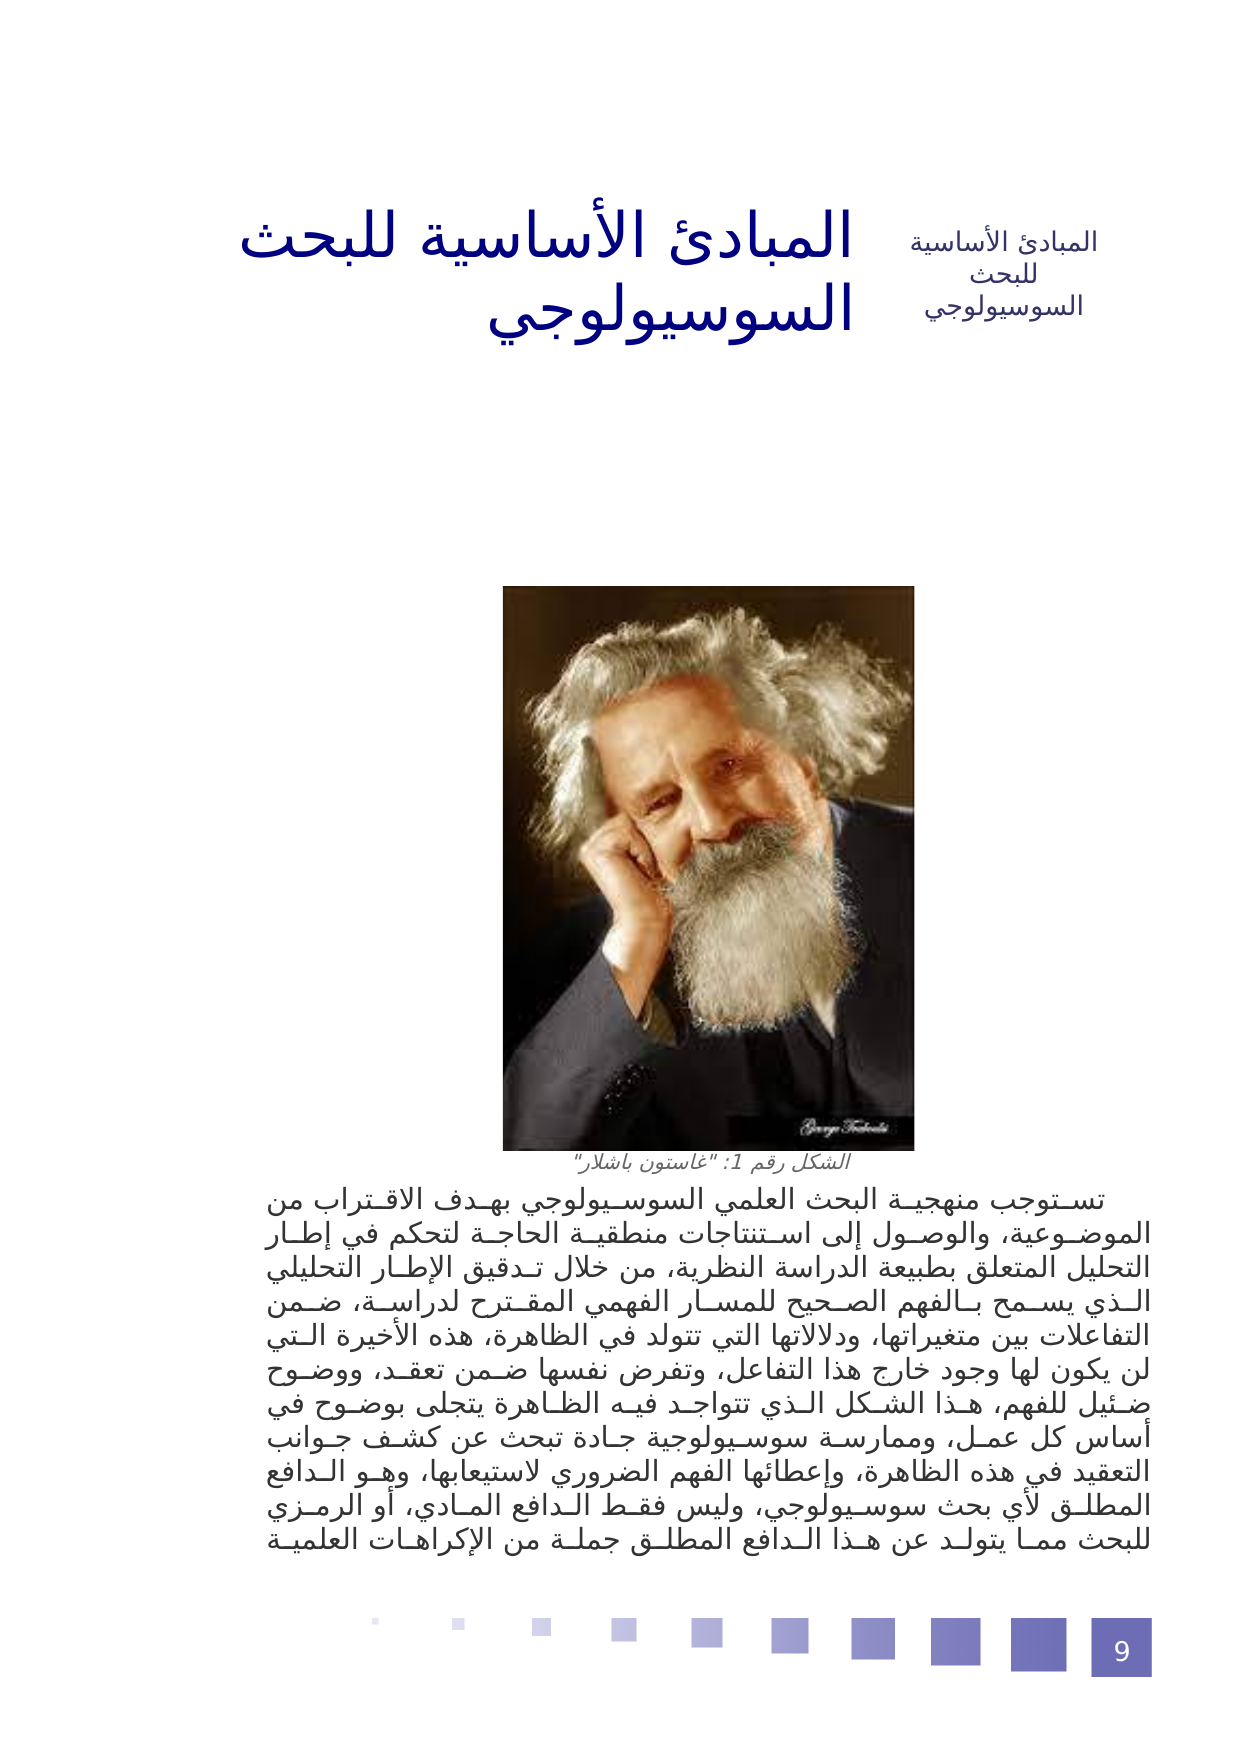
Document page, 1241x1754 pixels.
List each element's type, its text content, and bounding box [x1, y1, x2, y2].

picture [502, 586, 915, 1151]
text المبادئ الأساسية للبحث السوسيولوجي [903, 227, 1104, 321]
title I-المبادئ الأساسية للبحث السوسيولوجي [213, 199, 856, 345]
text تستوجب منهجية البحث العلمي السوسيولوجي بهدف الاقتراب من الموضوعية، والوصول إلى استنتاجات منطقية الحاجة لتحكم في إطار التحليل المتعلق بطبيعة الدراسة النظرية، من خلال تدقيق الإطار التحليلي الذي يسمح بالفهم الصحيح للمسار الفهمي المقترح لدراسة، ضمن التفاعلات بين متغيراتها، ودلالاتها التي تتولد في الظاهرة، هذه الأخيرة التي لن يكون لها وجود خارج هذا التفاعل، وتفرض نفسها ضمن تعقد، ووضوح ضئيل للفهم، هذا الشكل الذي تتواجد فيه الظاهرة يتجلى بوضوح في أساس كل عمل، وممارسة سوسيولوجية جادة تبحث عن كشف جوانب التعقيد في هذه الظاهرة، وإعطائها الفهم الضروري لاستيعابها، وهو الدافع المطلق لأي بحث سوسيولوجي، وليس فقط الدافع المادي، أو الرمزي للبحث مما يتولد عن هذا الدافع المطلق جملة من الإكراهات العلمية والمنهجية التي يفرضها مجال، أو حقل البحث السوسيولوجي الذي لا يجعل الظاهرة المدروسة تنحصر في جزئها المنهجي المتمثل في الوفاء بإجراءاتها المنهجية المتعارف عنها للباحثين في مجال البحث السوسيولوجي، بل أن يتعداها لمحاولة إثبات الذات العلمية كعضو فاعل في ميدان البحث السوسيولوجي الذي يبحث عن الغايات، والأهداف الموضوعية الاجتماعية بمعنى المساهمة في الديناميكية العلمية، والدخول فيها بواقعية علمية. [266, 1183, 1152, 1556]
picture [177, 1618, 1152, 1677]
title الشكل رقم 1: "غاستون باشلار" [266, 1150, 1152, 1174]
